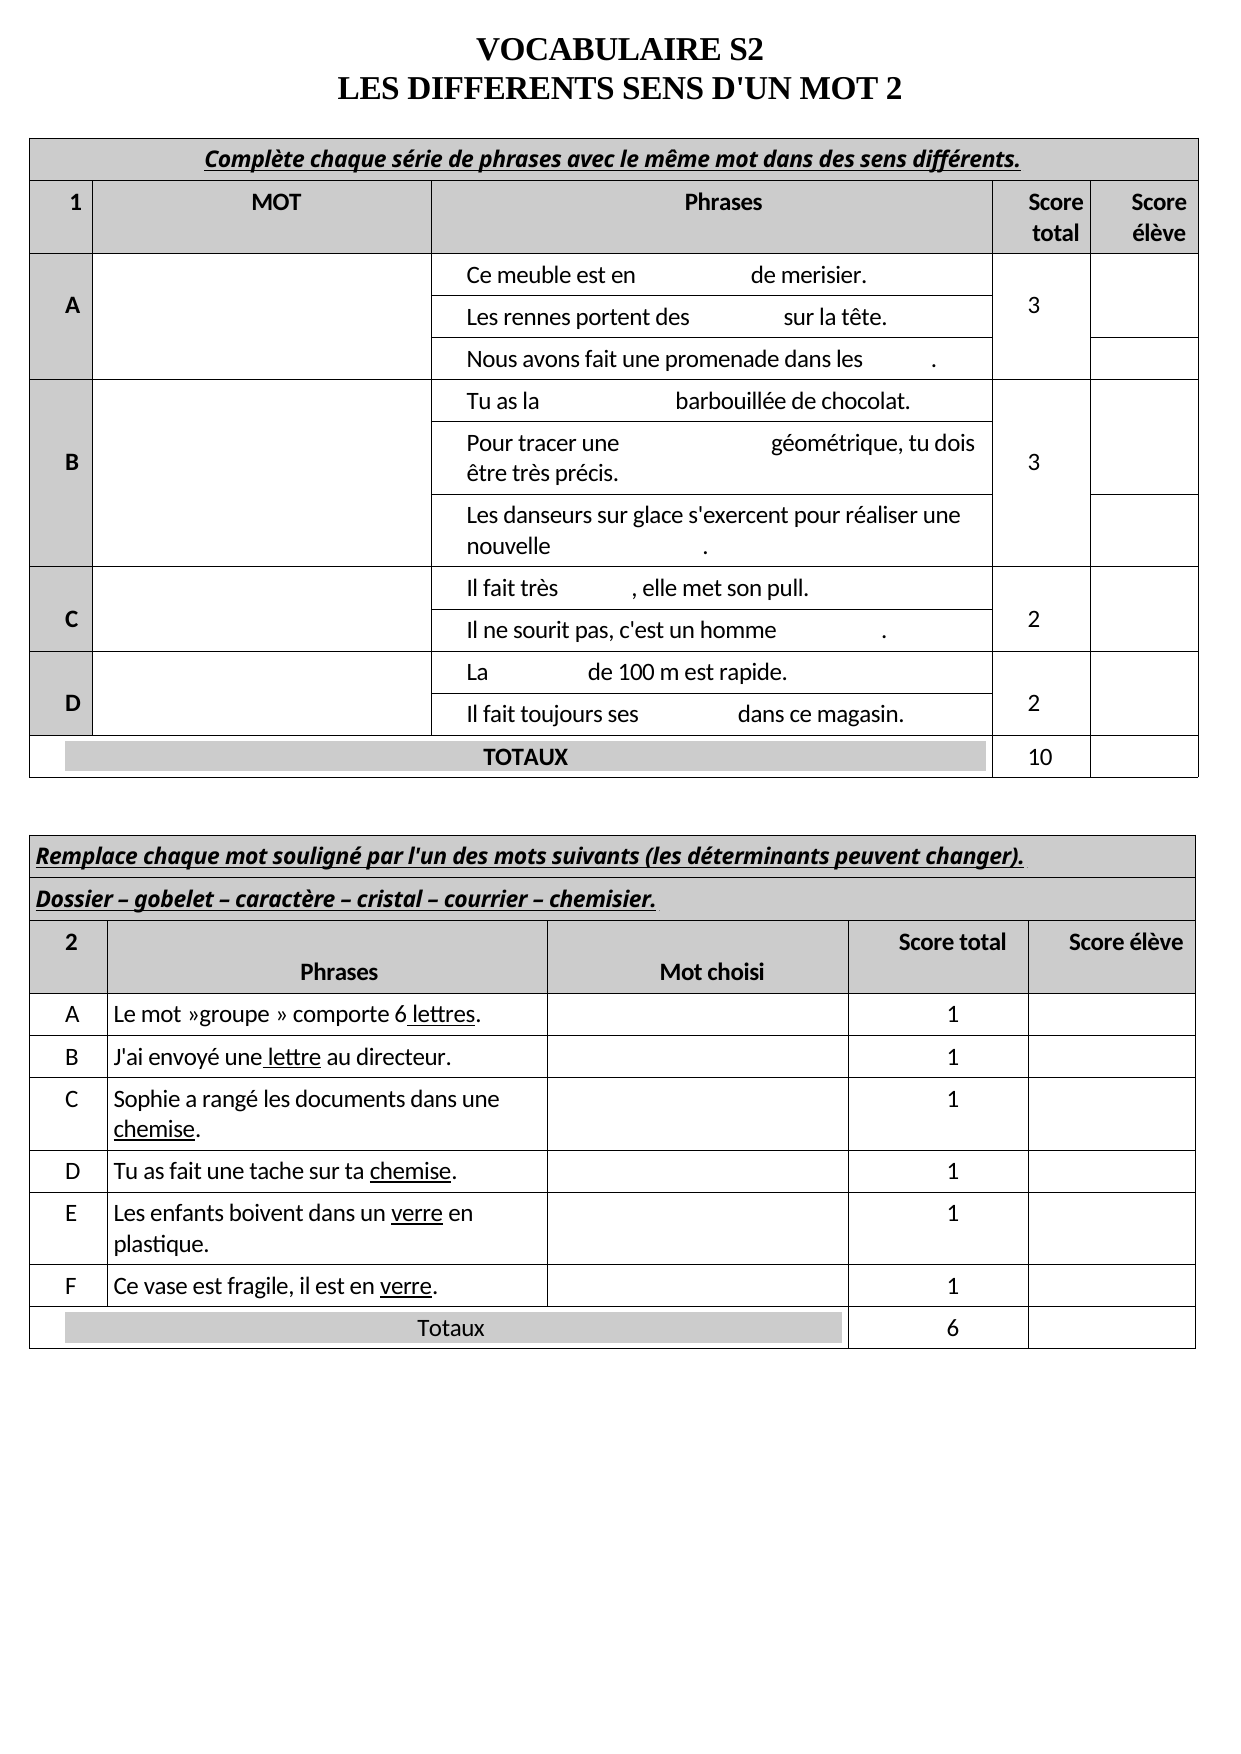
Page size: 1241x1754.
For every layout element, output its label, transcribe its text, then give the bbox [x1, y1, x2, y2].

table_cell Tu as fait une tache sur ta chemise. [108, 1151, 547, 1192]
table_cell 1 [849, 1151, 1028, 1192]
table_cell 1 [849, 1078, 1028, 1149]
table_cell [1029, 1078, 1195, 1149]
table_cell [1029, 994, 1195, 1035]
table_cell Les rennes portent des sur la tête. [432, 296, 992, 337]
table_cell 1 [30, 181, 92, 253]
table_cell Score élève [1029, 921, 1195, 993]
table_cell B [30, 1036, 107, 1077]
text LES DIFFERENTS SENS D'UN MOT 2 [29, 68, 1211, 106]
table_cell C [30, 1078, 107, 1149]
table_cell [548, 994, 848, 1035]
table_cell Il ne sourit pas, c'est un homme . [432, 610, 992, 651]
table_cell 1 [849, 1265, 1028, 1306]
table_cell [93, 380, 431, 566]
table_cell Score élève [1091, 181, 1198, 253]
table_cell 2 [993, 567, 1090, 651]
text VOCABULAIRE S2 [29, 29, 1211, 68]
table_cell Score total [993, 181, 1090, 253]
table_cell [1091, 338, 1198, 379]
table_cell La de 100 m est rapide. [432, 652, 992, 693]
table_cell Ce meuble est en de merisier. [432, 254, 992, 295]
table_cell [548, 1265, 848, 1306]
table_cell [548, 1193, 848, 1264]
table_cell 1 [849, 1193, 1028, 1264]
table_cell Phrases [432, 181, 992, 253]
table_cell Mot choisi [548, 921, 848, 993]
table_cell TOTAUX [30, 736, 992, 777]
table_cell 3 [993, 254, 1090, 379]
table_cell MOT [93, 181, 431, 253]
table_cell 1 [849, 1036, 1028, 1077]
table_cell A [30, 254, 92, 379]
table_cell B [30, 380, 92, 566]
table_cell [93, 652, 431, 735]
table_header Complète chaque série de phrases avec le même mot dans des sens différents. [30, 139, 1198, 180]
table_cell D [30, 652, 92, 735]
table_cell [1029, 1307, 1195, 1348]
table_cell C [30, 567, 92, 651]
table_cell 10 [993, 736, 1090, 777]
table_cell Sophie a rangé les documents dans une chemise. [108, 1078, 547, 1149]
table_cell 3 [993, 380, 1090, 566]
table_cell Phrases [108, 921, 547, 993]
table_cell A [30, 994, 107, 1035]
table_cell Le mot »groupe » comporte 6 lettres. [108, 994, 547, 1035]
table_cell Tu as la barbouillée de chocolat. [432, 380, 992, 421]
table_cell [548, 1151, 848, 1192]
table_cell [1029, 1151, 1195, 1192]
table_cell Totaux [30, 1307, 848, 1348]
table_cell J'ai envoyé une lettre au directeur. [108, 1036, 547, 1077]
table_cell 2 [993, 652, 1090, 735]
table_cell Ce vase est fragile, il est en verre. [108, 1265, 547, 1306]
table_cell D [30, 1151, 107, 1192]
table_cell [548, 1036, 848, 1077]
table_header Remplace chaque mot souligné par l'un des mots suivants (les déterminants peuvent changer). [30, 836, 1195, 877]
table_cell [93, 254, 431, 379]
table_cell Pour tracer une géométrique, tu dois être très précis. [432, 422, 992, 494]
table_cell [1029, 1193, 1195, 1264]
table_cell [1091, 736, 1198, 777]
table_cell [548, 1078, 848, 1149]
table_cell [1091, 495, 1198, 566]
table_cell [1091, 652, 1198, 735]
table_cell 6 [849, 1307, 1028, 1348]
table_cell Il fait très , elle met son pull. [432, 567, 992, 608]
table_cell [1091, 254, 1198, 337]
table_cell E [30, 1193, 107, 1264]
table_cell [1091, 380, 1198, 494]
table_cell [1029, 1036, 1195, 1077]
table_cell 2 [30, 921, 107, 993]
table_cell [93, 567, 431, 651]
table_cell [1029, 1265, 1195, 1306]
table_cell Score total [849, 921, 1028, 993]
table_cell Il fait toujours ses dans ce magasin. [432, 694, 992, 735]
table_cell Les danseurs sur glace s'exercent pour réaliser une nouvelle . [432, 495, 992, 566]
table_cell [1091, 567, 1198, 651]
table_cell Dossier – gobelet – caractère – cristal – courrier – chemisier. [30, 878, 1195, 920]
table_cell Nous avons fait une promenade dans les . [432, 338, 992, 379]
table_cell F [30, 1265, 107, 1306]
table_cell Les enfants boivent dans un verre en plastique. [108, 1193, 547, 1264]
table_cell 1 [849, 994, 1028, 1035]
